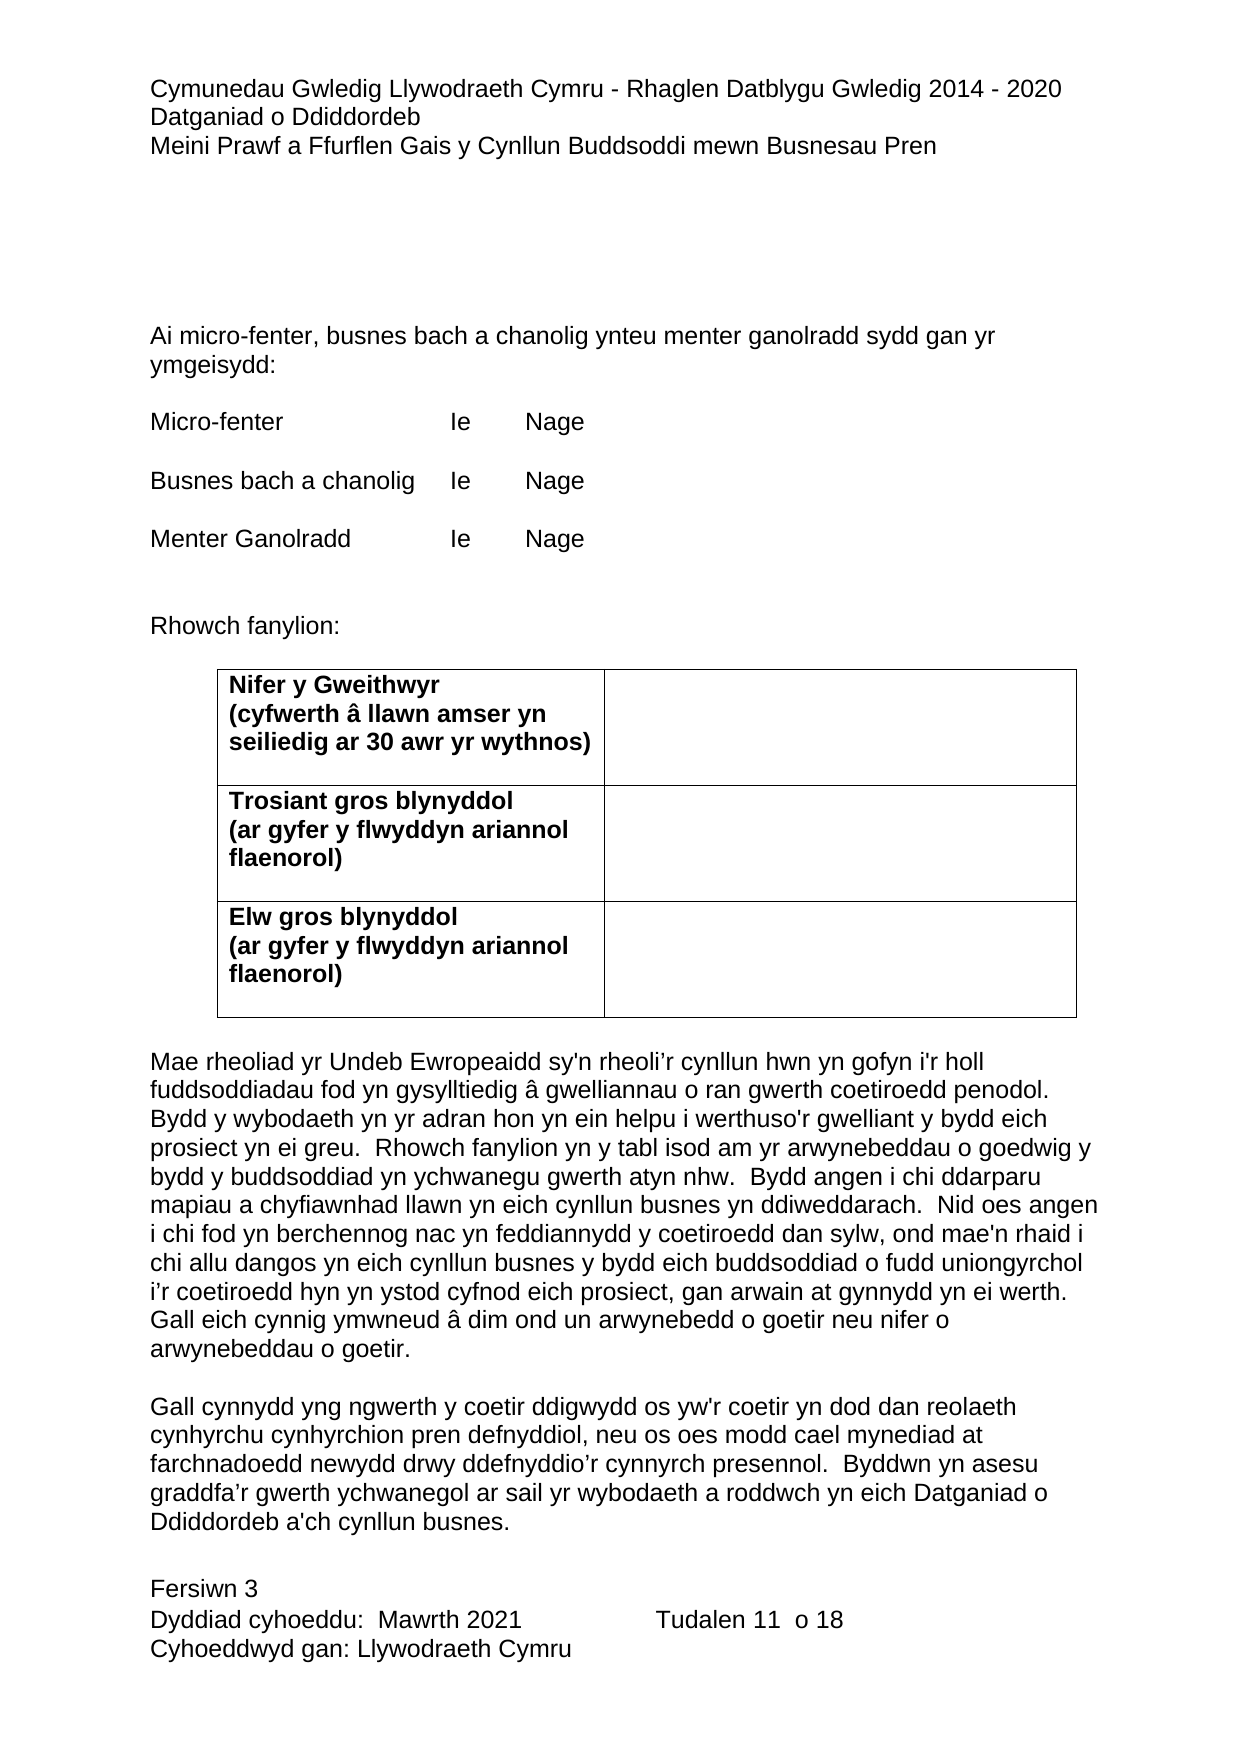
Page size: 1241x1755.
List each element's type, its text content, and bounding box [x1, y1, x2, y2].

table_header Nifer y Gweithwyr (cyfwerth â llawn amser yn seiliedig ar 30 awr yr wythnos) [218, 670, 604, 785]
text Rhowch fanylion: [150, 611, 1105, 640]
text Gall cynnydd yng ngwerth y coetir ddigwydd os yw'r coetir yn dod dan reolaeth cynhyrchu cynhyrchion pren defnyddiol, neu os oes modd cael mynediad at farchnadoedd newydd drwy ddefnyddio’r cynnyrch presennol. Byddwn yn asesu graddfa’r gwerth ychwanegol ar sail yr wybodaeth a roddwch yn eich Datganiad o Ddiddordeb a'ch cynllun busnes. [150, 1392, 1105, 1535]
text Micro-fenter Ie Nage [150, 407, 1105, 437]
text Mae rheoliad yr Undeb Ewropeaidd sy'n rheoli’r cynllun hwn yn gofyn i'r holl fuddsoddiadau fod yn gysylltiedig â gwelliannau o ran gwerth coetiroedd penodol. Bydd y wybodaeth yn yr adran hon yn ein helpu i werthuso'r gwelliant y bydd eich prosiect yn ei greu. Rhowch fanylion yn y tabl isod am yr arwynebeddau o goedwig y bydd y buddsoddiad yn ychwanegu gwerth atyn nhw. Bydd angen i chi ddarparu mapiau a chyfiawnhad llawn yn eich cynllun busnes yn ddiweddarach. Nid oes angen i chi fod yn berchennog nac yn feddiannydd y coetiroedd dan sylw, ond mae'n rhaid i chi allu dangos yn eich cynllun busnes y bydd eich buddsoddiad o fudd uniongyrchol i’r coetiroedd hyn yn ystod cyfnod eich prosiect, gan arwain at gynnydd yn ei werth. Gall eich cynnig ymwneud â dim ond un arwynebedd o goetir neu nifer o arwynebeddau o goetir. [150, 1047, 1105, 1363]
table_cell Trosiant gros blynyddol (ar gyfer y flwyddyn ariannol flaenorol) [218, 786, 604, 901]
text Menter Ganolradd Ie Nage [150, 524, 1105, 554]
table_cell [605, 786, 1076, 901]
text Busnes bach a chanolig Ie Nage [150, 466, 1105, 495]
table_cell Elw gros blynyddol (ar gyfer y flwyddyn ariannol flaenorol) [218, 902, 604, 1017]
text Ai micro-fenter, busnes bach a chanolig ynteu menter ganolradd sydd gan yr ymgeisydd: [150, 321, 1105, 378]
table_cell [605, 902, 1076, 1017]
table_header [605, 670, 1076, 785]
